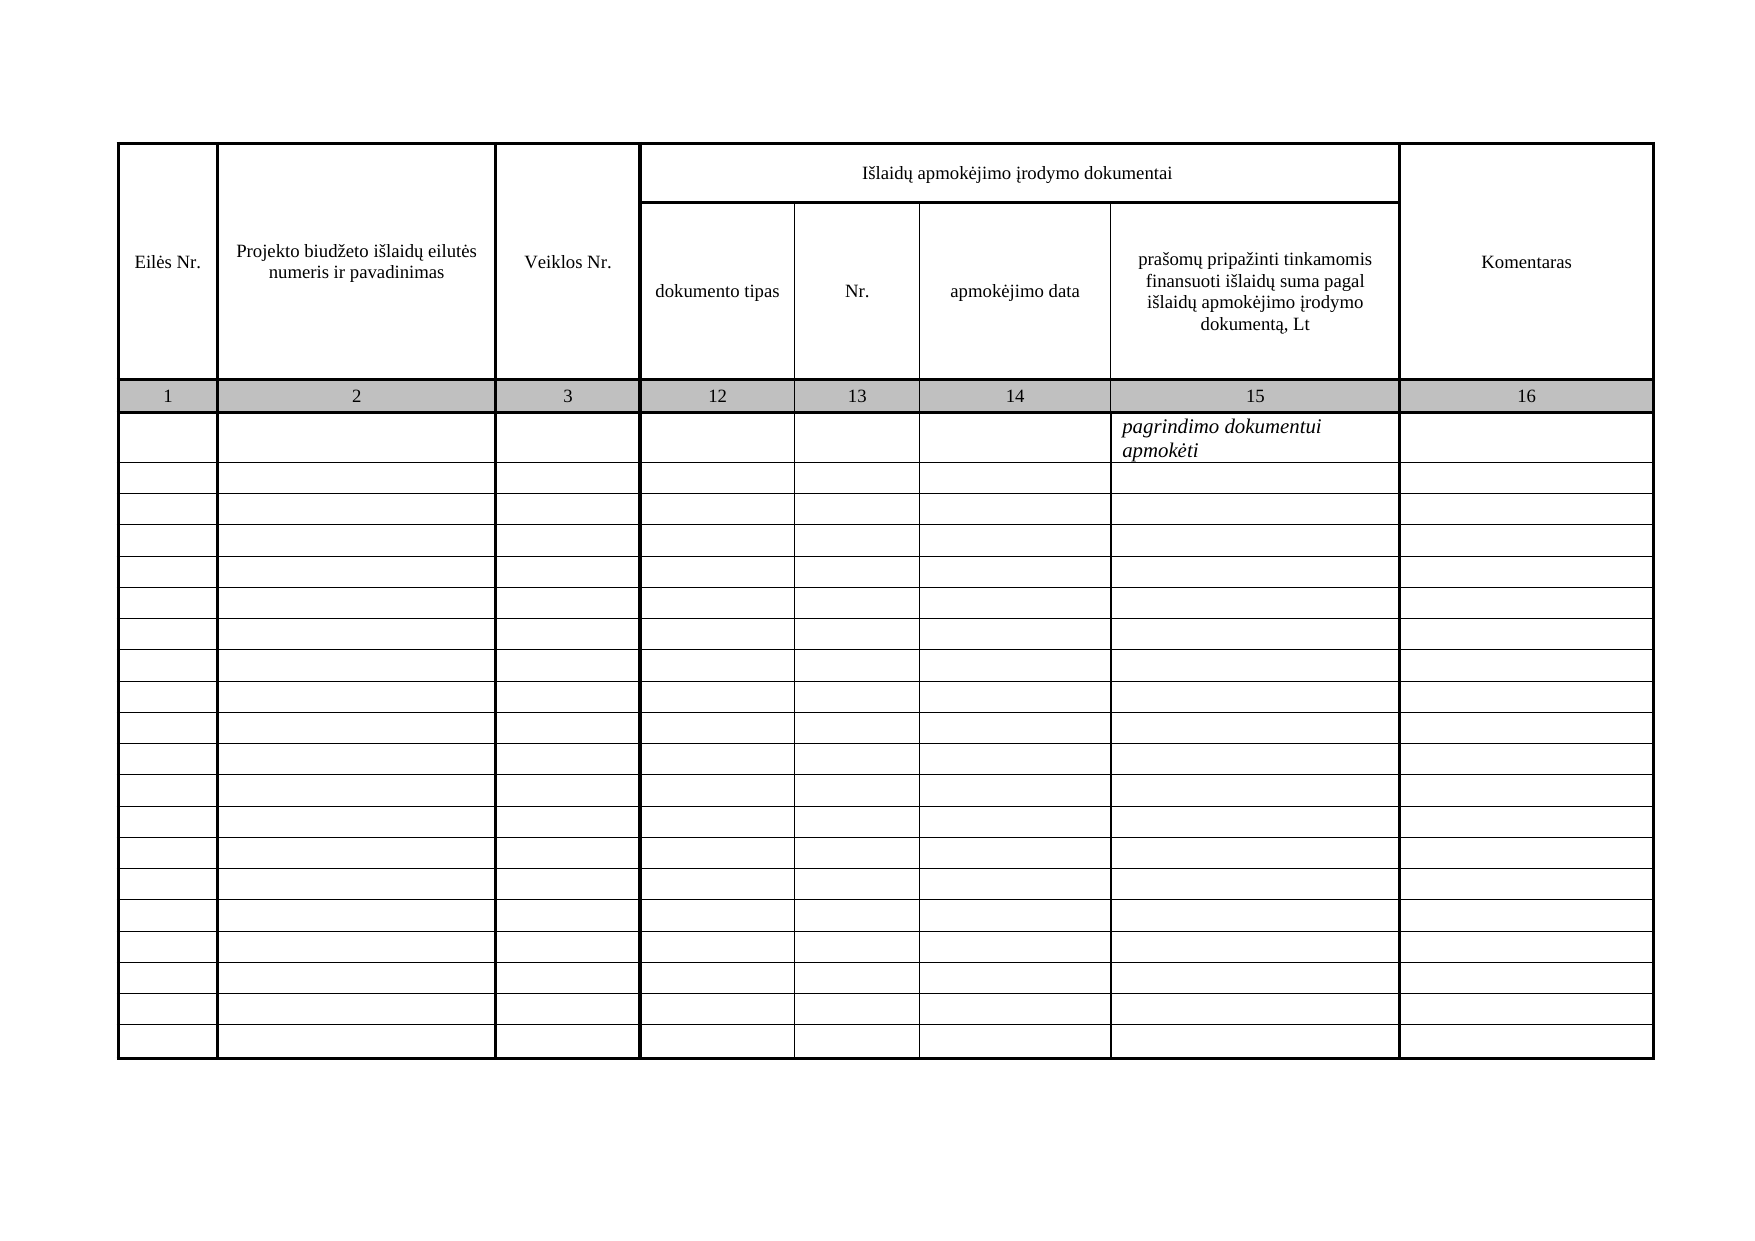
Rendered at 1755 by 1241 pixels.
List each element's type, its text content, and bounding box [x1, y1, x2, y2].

table_cell [219, 1025, 494, 1057]
table_cell [219, 414, 494, 462]
table_cell [920, 525, 1110, 556]
table_cell [497, 838, 638, 868]
table_cell [795, 744, 919, 774]
table_cell [120, 900, 216, 931]
table_cell [795, 932, 919, 962]
table_cell [1401, 838, 1652, 868]
table_cell [497, 557, 638, 587]
table_cell [920, 994, 1110, 1024]
table_cell [219, 682, 494, 712]
table_cell [1401, 588, 1652, 618]
table_cell [795, 650, 919, 681]
table_cell [1112, 900, 1398, 931]
table_header Projekto biudžeto išlaidų eilutės numeris ir pavadinimas [219, 145, 494, 378]
table_cell [1112, 588, 1398, 618]
table_cell [642, 869, 794, 899]
table_cell [219, 900, 494, 931]
table_cell [497, 650, 638, 681]
table_cell [219, 807, 494, 837]
table_cell [920, 463, 1110, 493]
table_cell [1112, 463, 1398, 493]
table_cell [1401, 775, 1652, 806]
table_cell [795, 588, 919, 618]
table_cell [219, 963, 494, 993]
table_cell 13 [795, 381, 919, 411]
table_cell pagrindimo dokumentui apmokėti [1112, 414, 1398, 462]
table_cell [795, 963, 919, 993]
table_cell [642, 414, 794, 462]
table_cell [120, 494, 216, 524]
table_cell [497, 682, 638, 712]
table_cell [920, 414, 1110, 462]
table_cell [1401, 932, 1652, 962]
table_cell [497, 525, 638, 556]
table_cell [1401, 994, 1652, 1024]
table_cell [219, 775, 494, 806]
table_cell [642, 932, 794, 962]
table_cell [1401, 682, 1652, 712]
table_cell [1401, 650, 1652, 681]
table_cell [120, 932, 216, 962]
table_cell [120, 963, 216, 993]
table_cell [120, 463, 216, 493]
table_cell [497, 807, 638, 837]
table_cell [1401, 807, 1652, 837]
table_cell [642, 1025, 794, 1057]
table_cell [219, 650, 494, 681]
table_cell [219, 463, 494, 493]
table_cell [120, 807, 216, 837]
table_cell [795, 900, 919, 931]
table_cell [795, 838, 919, 868]
table_cell [795, 414, 919, 462]
table_cell [497, 1025, 638, 1057]
table_cell [497, 963, 638, 993]
table_cell [920, 775, 1110, 806]
table_cell 3 [497, 381, 638, 411]
table_cell [1401, 869, 1652, 899]
table_cell [920, 588, 1110, 618]
table_cell apmokėjimo data [920, 204, 1110, 378]
table_cell [920, 900, 1110, 931]
table_cell [642, 525, 794, 556]
table_cell [1401, 525, 1652, 556]
table_cell [920, 1025, 1110, 1057]
table_cell [920, 713, 1110, 743]
table_cell [1112, 494, 1398, 524]
table_cell [1112, 619, 1398, 649]
table_cell 15 [1111, 381, 1398, 411]
table_header Veiklos Nr. [497, 145, 638, 378]
table_cell [497, 900, 638, 931]
table_cell [1401, 1025, 1652, 1057]
table_cell [642, 807, 794, 837]
table_cell [1112, 682, 1398, 712]
table_cell [219, 838, 494, 868]
table_cell [1112, 1025, 1398, 1057]
table_cell [642, 494, 794, 524]
table_header Išlaidų apmokėjimo įrodymo dokumentai [642, 145, 1398, 201]
table_cell [795, 525, 919, 556]
table_cell [795, 807, 919, 837]
table_cell [1112, 807, 1398, 837]
table_cell [920, 682, 1110, 712]
table_cell [795, 463, 919, 493]
table_cell [1112, 557, 1398, 587]
table_cell [920, 963, 1110, 993]
table_cell [120, 994, 216, 1024]
table_cell [219, 588, 494, 618]
table_cell [642, 838, 794, 868]
table_cell [920, 619, 1110, 649]
table_cell [1112, 932, 1398, 962]
table_cell [219, 619, 494, 649]
table_cell 2 [219, 381, 494, 411]
table_cell [1112, 775, 1398, 806]
table_cell [642, 650, 794, 681]
table_cell [1112, 963, 1398, 993]
table_cell [120, 869, 216, 899]
table_cell [1401, 619, 1652, 649]
table_cell [920, 932, 1110, 962]
table_cell [1401, 414, 1652, 462]
table_cell [120, 1025, 216, 1057]
table_cell [642, 900, 794, 931]
table_cell [795, 619, 919, 649]
table_cell [497, 775, 638, 806]
table_cell [497, 994, 638, 1024]
table_cell [1112, 525, 1398, 556]
table_cell [1112, 994, 1398, 1024]
table_cell [642, 463, 794, 493]
table_cell [219, 713, 494, 743]
table_cell [1401, 557, 1652, 587]
table_cell [1112, 744, 1398, 774]
table_cell [120, 619, 216, 649]
table_cell [219, 525, 494, 556]
table_cell [219, 744, 494, 774]
table_cell Nr. [795, 204, 919, 378]
table_cell 16 [1401, 381, 1652, 411]
table_cell [795, 775, 919, 806]
table_cell [920, 650, 1110, 681]
table_cell dokumento tipas [642, 204, 794, 378]
table_cell [920, 869, 1110, 899]
table_cell [120, 525, 216, 556]
table_cell [120, 650, 216, 681]
table_cell [497, 494, 638, 524]
table_cell [1112, 650, 1398, 681]
table_cell [219, 869, 494, 899]
table_cell [219, 494, 494, 524]
table_cell [642, 557, 794, 587]
table_cell [795, 557, 919, 587]
table_cell [219, 557, 494, 587]
table_cell [1112, 838, 1398, 868]
table_cell [642, 963, 794, 993]
table_cell [120, 682, 216, 712]
table_cell [642, 744, 794, 774]
table_cell [497, 869, 638, 899]
table_cell [120, 775, 216, 806]
table_cell [120, 744, 216, 774]
table_cell [497, 932, 638, 962]
table_cell 1 [120, 381, 216, 411]
table_cell [1112, 713, 1398, 743]
table_cell [795, 713, 919, 743]
table_cell 14 [920, 381, 1110, 411]
table_cell [642, 713, 794, 743]
table_cell [1401, 744, 1652, 774]
table_header Komentaras [1401, 145, 1652, 378]
table_cell [642, 994, 794, 1024]
table_cell [1401, 494, 1652, 524]
table_cell [795, 994, 919, 1024]
table_cell prašomų pripažinti tinkamomis finansuoti išlaidų suma pagal išlaidų apmokėjimo įrodymo dokumentą, Lt [1111, 204, 1398, 378]
table_cell [497, 588, 638, 618]
table_cell [920, 807, 1110, 837]
table_cell [642, 682, 794, 712]
table_cell [1401, 900, 1652, 931]
table_header Eilės Nr. [120, 145, 216, 378]
table_cell [642, 619, 794, 649]
table_cell [120, 557, 216, 587]
table_cell [920, 557, 1110, 587]
table_cell [497, 414, 638, 462]
table_cell [795, 494, 919, 524]
table_cell [497, 463, 638, 493]
table_cell [120, 414, 216, 462]
table_cell [795, 869, 919, 899]
table_cell [497, 713, 638, 743]
table_cell [1401, 963, 1652, 993]
table_cell [219, 994, 494, 1024]
table_cell [920, 744, 1110, 774]
table_cell [920, 838, 1110, 868]
table_cell [642, 588, 794, 618]
table_cell [920, 494, 1110, 524]
table_cell [795, 1025, 919, 1057]
table_cell [1112, 869, 1398, 899]
table_cell [1401, 463, 1652, 493]
table_cell [1401, 713, 1652, 743]
table_cell [795, 682, 919, 712]
table_cell [497, 744, 638, 774]
table_cell [120, 838, 216, 868]
table_cell [642, 775, 794, 806]
table_cell [120, 588, 216, 618]
table_cell [120, 713, 216, 743]
table_cell [497, 619, 638, 649]
table_cell [219, 932, 494, 962]
table_cell 12 [642, 381, 794, 411]
